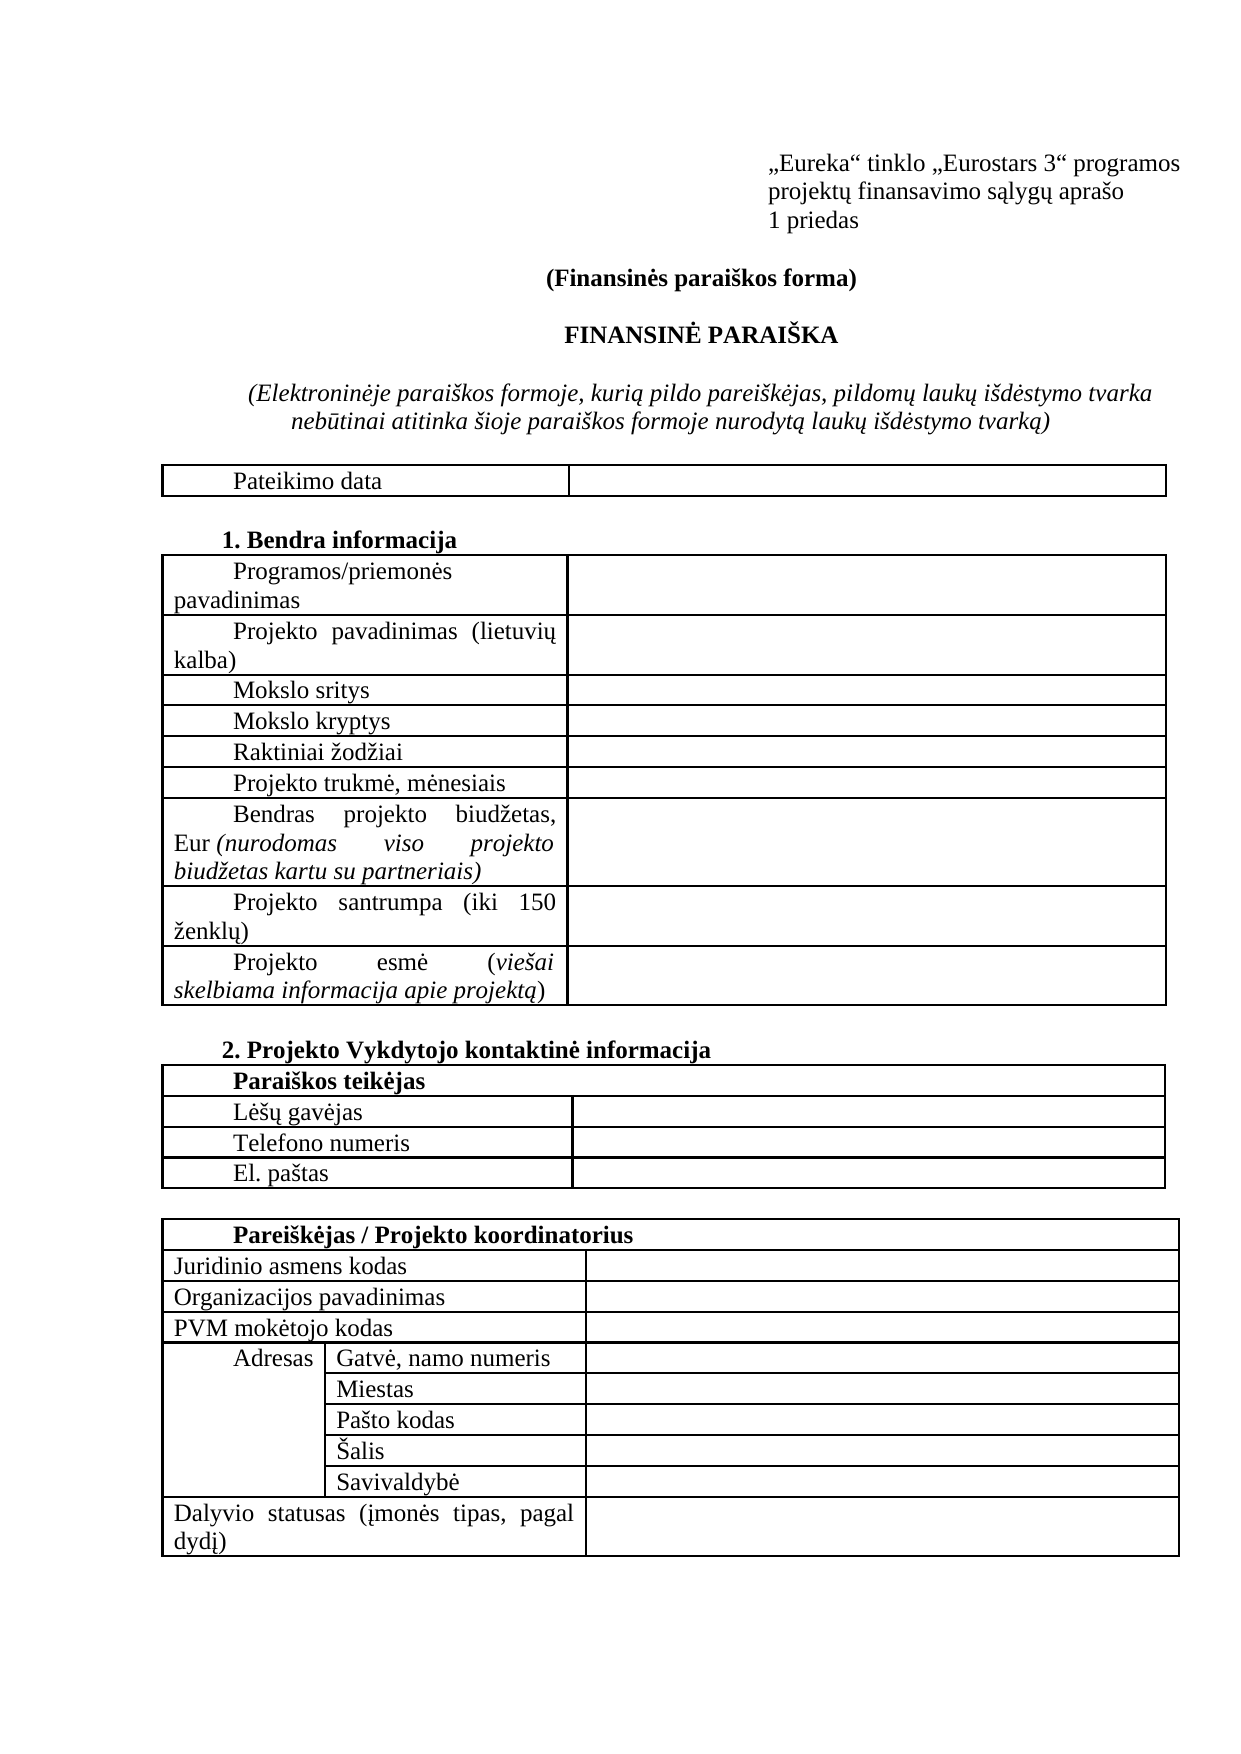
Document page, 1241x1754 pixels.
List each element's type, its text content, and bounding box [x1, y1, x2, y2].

table_cell Pašto kodas [326, 1405, 585, 1434]
text projektų finansavimo sąlygų aprašo [768, 176, 1181, 205]
table_cell Projekto esmė (viešai skelbiama informacija apie projektą) [164, 947, 566, 1004]
table_cell Projekto santrumpa (iki 150 ženklų) [164, 887, 566, 945]
table_cell [587, 1344, 1178, 1372]
table_header [569, 556, 1165, 614]
table_cell Šalis [326, 1436, 585, 1465]
table_cell Savivaldybė [326, 1467, 585, 1496]
table_cell [587, 1313, 1178, 1341]
table_cell [587, 1282, 1178, 1311]
text 1. Bendra informacija [162, 526, 1181, 554]
table_cell Mokslo sritys [164, 676, 566, 704]
table_cell Juridinio asmens kodas [164, 1251, 585, 1280]
table_cell [569, 706, 1165, 735]
table_cell Telefono numeris [164, 1128, 571, 1156]
table_cell [587, 1374, 1178, 1403]
text (Finansinės paraiškos forma) [162, 263, 1181, 291]
text FINANSINĖ PARAIŠKA [162, 320, 1181, 349]
table_header Programos/priemonės pavadinimas [164, 556, 566, 614]
table_header [570, 466, 1165, 495]
table_cell Miestas [326, 1374, 585, 1403]
table_cell Adresas [164, 1344, 324, 1496]
table_cell [587, 1498, 1178, 1555]
table_header Paraiškos teikėjas [164, 1066, 1164, 1095]
text 1 priedas [768, 205, 1181, 234]
table_cell [574, 1128, 1164, 1156]
table_cell Gatvė, namo numeris [326, 1344, 585, 1372]
table_cell [569, 799, 1165, 885]
text „Eureka“ tinklo „Eurostars 3“ programos [768, 148, 1181, 176]
table_header Pateikimo data [164, 466, 568, 495]
table_cell Projekto trukmė, mėnesiais [164, 768, 566, 797]
table_cell [574, 1097, 1164, 1126]
table_cell [574, 1159, 1164, 1187]
table_cell PVM mokėtojo kodas [164, 1313, 585, 1341]
table_cell [587, 1467, 1178, 1496]
table_cell [569, 768, 1165, 797]
table_cell Raktiniai žodžiai [164, 737, 566, 766]
table_cell [569, 616, 1165, 673]
table_cell Mokslo kryptys [164, 706, 566, 735]
table_cell [587, 1405, 1178, 1434]
text 2. Projekto Vykdytojo kontaktinė informacija [162, 1035, 1181, 1064]
table_cell Organizacijos pavadinimas [164, 1282, 585, 1311]
table_cell [587, 1436, 1178, 1465]
table_cell [569, 676, 1165, 704]
table_cell [569, 737, 1165, 766]
table_cell Bendras projekto biudžetas, Eur (nurodomas viso projekto biudžetas kartu su partneriais) [164, 799, 566, 885]
table_cell Projekto pavadinimas (lietuvių kalba) [164, 616, 566, 673]
table_cell [569, 947, 1165, 1004]
table_cell El. paštas [164, 1159, 571, 1187]
table_cell [569, 887, 1165, 945]
table_header Pareiškėjas / Projekto koordinatorius [164, 1220, 1178, 1249]
table_cell Lėšų gavėjas [164, 1097, 571, 1126]
table_cell Dalyvio statusas (įmonės tipas, pagal dydį) [164, 1498, 585, 1555]
table_cell [587, 1251, 1178, 1280]
text (Elektroninėje paraiškos formoje, kurią pildo pareiškėjas, pildomų laukų išdėstymo tvarka nebūtinai atitinka šioje paraiškos formoje nurodytą laukų išdėstymo tvarką) [162, 378, 1181, 435]
